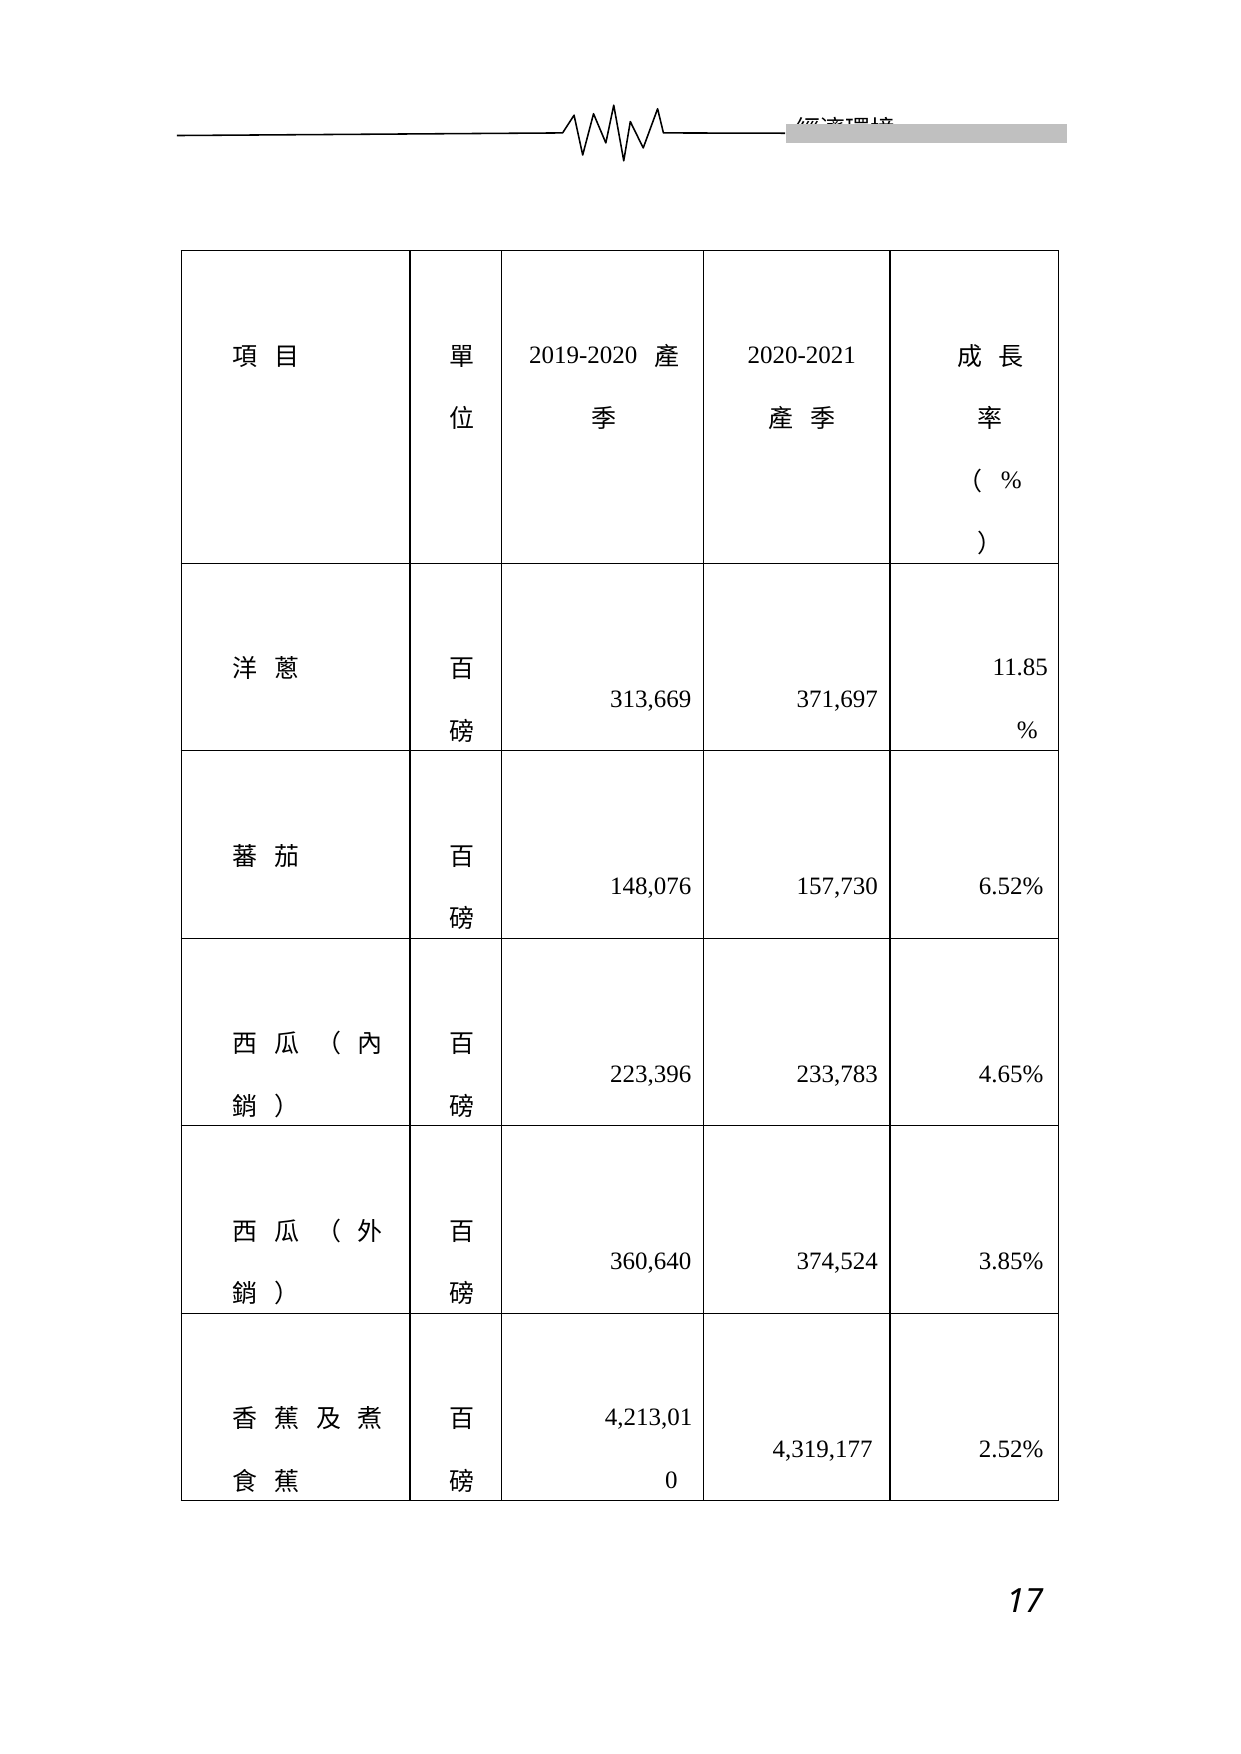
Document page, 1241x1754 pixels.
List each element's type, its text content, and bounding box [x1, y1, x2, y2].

table_cell 3.85% [891, 1126, 1058, 1313]
table_cell 百磅 [411, 939, 501, 1125]
table_cell 洋蔥 [182, 564, 409, 750]
table_cell 233,783 [704, 939, 889, 1125]
table_cell 11.85% [891, 564, 1058, 750]
table_cell 6.52% [891, 751, 1058, 938]
table_cell 4.65% [891, 939, 1058, 1125]
table_header 2020-2021產季 [704, 251, 889, 563]
table_cell 百磅 [411, 1314, 501, 1500]
table_cell 蕃茄 [182, 751, 409, 938]
table_header 項目 [182, 251, 409, 563]
table_header 2019-2020產季 [502, 251, 703, 563]
table_cell 313,669 [502, 564, 703, 750]
table_cell 157,730 [704, 751, 889, 938]
table_cell 百磅 [411, 564, 501, 750]
table_cell 371,697 [704, 564, 889, 750]
table_cell 百磅 [411, 751, 501, 938]
table_cell 2.52% [891, 1314, 1058, 1500]
table_cell 4,319,177 [704, 1314, 889, 1500]
table_cell 香蕉及煮食蕉 [182, 1314, 409, 1500]
table_cell 4,213,010 [502, 1314, 703, 1500]
table_cell 西瓜（外銷） [182, 1126, 409, 1313]
table_cell 360,640 [502, 1126, 703, 1313]
table_cell 374,524 [704, 1126, 889, 1313]
table_header 單位 [411, 251, 501, 563]
table_header 成長率（%） [891, 251, 1058, 563]
table_cell 148,076 [502, 751, 703, 938]
table_cell 西瓜（內銷） [182, 939, 409, 1125]
table_cell 223,396 [502, 939, 703, 1125]
table_cell 百磅 [411, 1126, 501, 1313]
